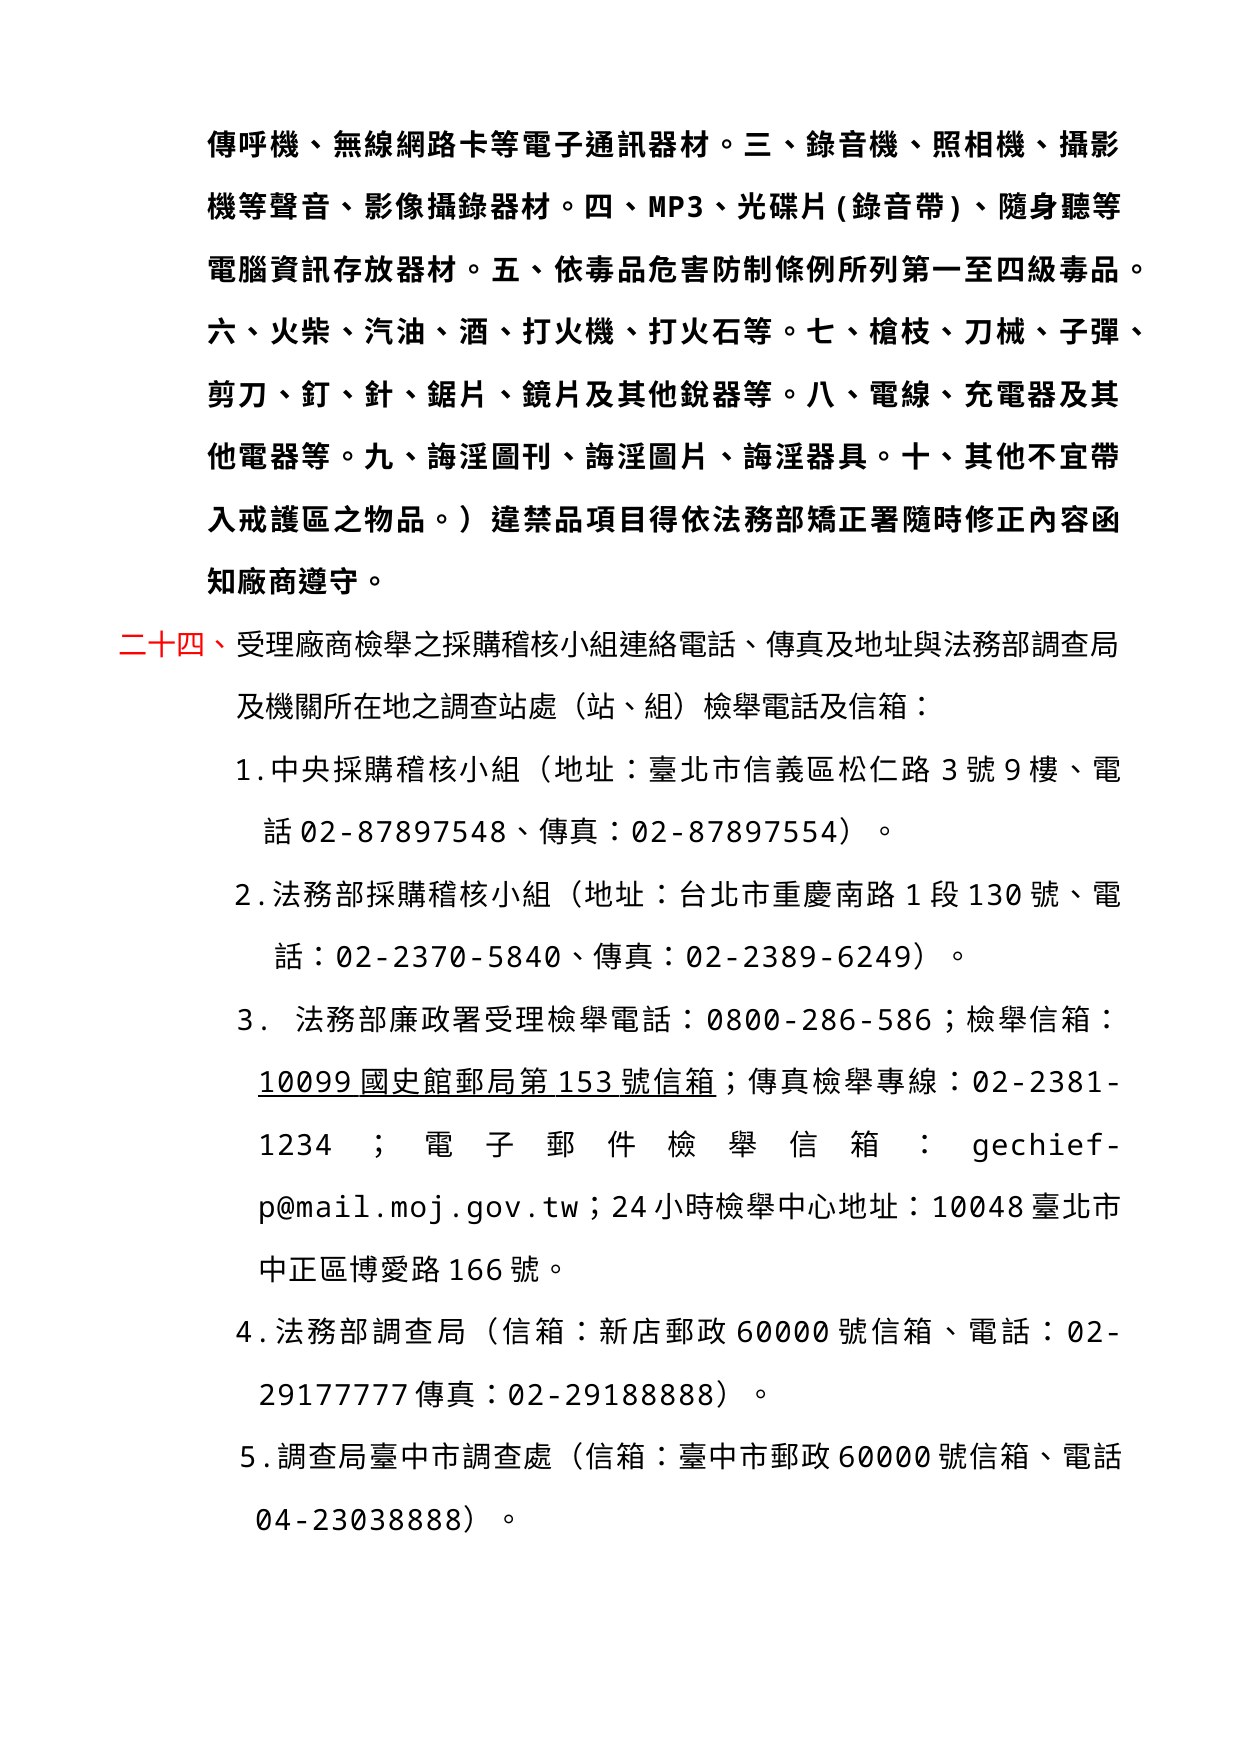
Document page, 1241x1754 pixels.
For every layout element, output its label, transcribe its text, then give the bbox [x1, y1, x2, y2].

list 為確保戒護安全，廠商進出戒護區時，如有攜帶違禁物品或經值勤人員發現者視同違反約定，除了應負之責任外，第1次查獲者，懲罰新台幣1萬元；第2次查獲者，懲罰新台幣2萬元；第3次查獲者，懲罰新台幣3萬元並終止契約，（違禁品：一、檳榔、賭具、金錢、藥品、香菸、繩索、注射針筒、紋身器具。二、行動電話、傳呼機、無線網路卡等電子通訊器材。三、錄音機、照相機、攝影機等聲音、影像攝錄器材。四、MP3、光碟片(錄音帶)、隨身聽等電腦資訊存放器材。五、依毒品危害防制條例所列第一至四級毒品。六、火柴、汽油、酒、打火機、打火石等。七、槍枝、刀械、子彈、剪刀、釘、針、鋸片、鏡片及其他銳器等。八、電線、充電器及其他電器等。九、誨淫圖刊、誨淫圖片、誨淫器具。十、其他不宜帶入戒護區之物品。）違禁品項目得依法務部矯正署隨時修正內容函知廠商遵守。 [118, 101, 1122, 601]
text 3. 法務部廉政署受理檢舉電話：0800-286-586；檢舉信箱：10099國史館郵局第153號信箱；傳真檢舉專線：02-2381-1234；電子郵件檢舉信箱：gechief-p@mail.moj.gov.tw；24小時檢舉中心地址：10048臺北市中正區博愛路166號。 [236, 976, 1122, 1288]
list 受理廠商檢舉之採購稽核小組連絡電話、傳真及地址與法務部調查局及機關所在地之調查站處（站、組）檢舉電話及信箱： [118, 601, 1122, 726]
text 1.中央採購稽核小組（地址：臺北市信義區松仁路3號9樓、電話02-87897548、傳真：02-87897554）。 [234, 726, 1122, 851]
text 4.法務部調查局（信箱：新店郵政60000號信箱、電話：02-29177777傳真：02-29188888）。 [214, 1288, 1122, 1413]
text 2.法務部採購稽核小組（地址：台北市重慶南路1段130號、電話：02-2370-5840、傳真：02-2389-6249）。 [214, 851, 1122, 976]
text 5.調查局臺中市調查處（信箱：臺中市郵政60000號信箱、電話：04-23038888）。 [239, 1413, 1122, 1538]
